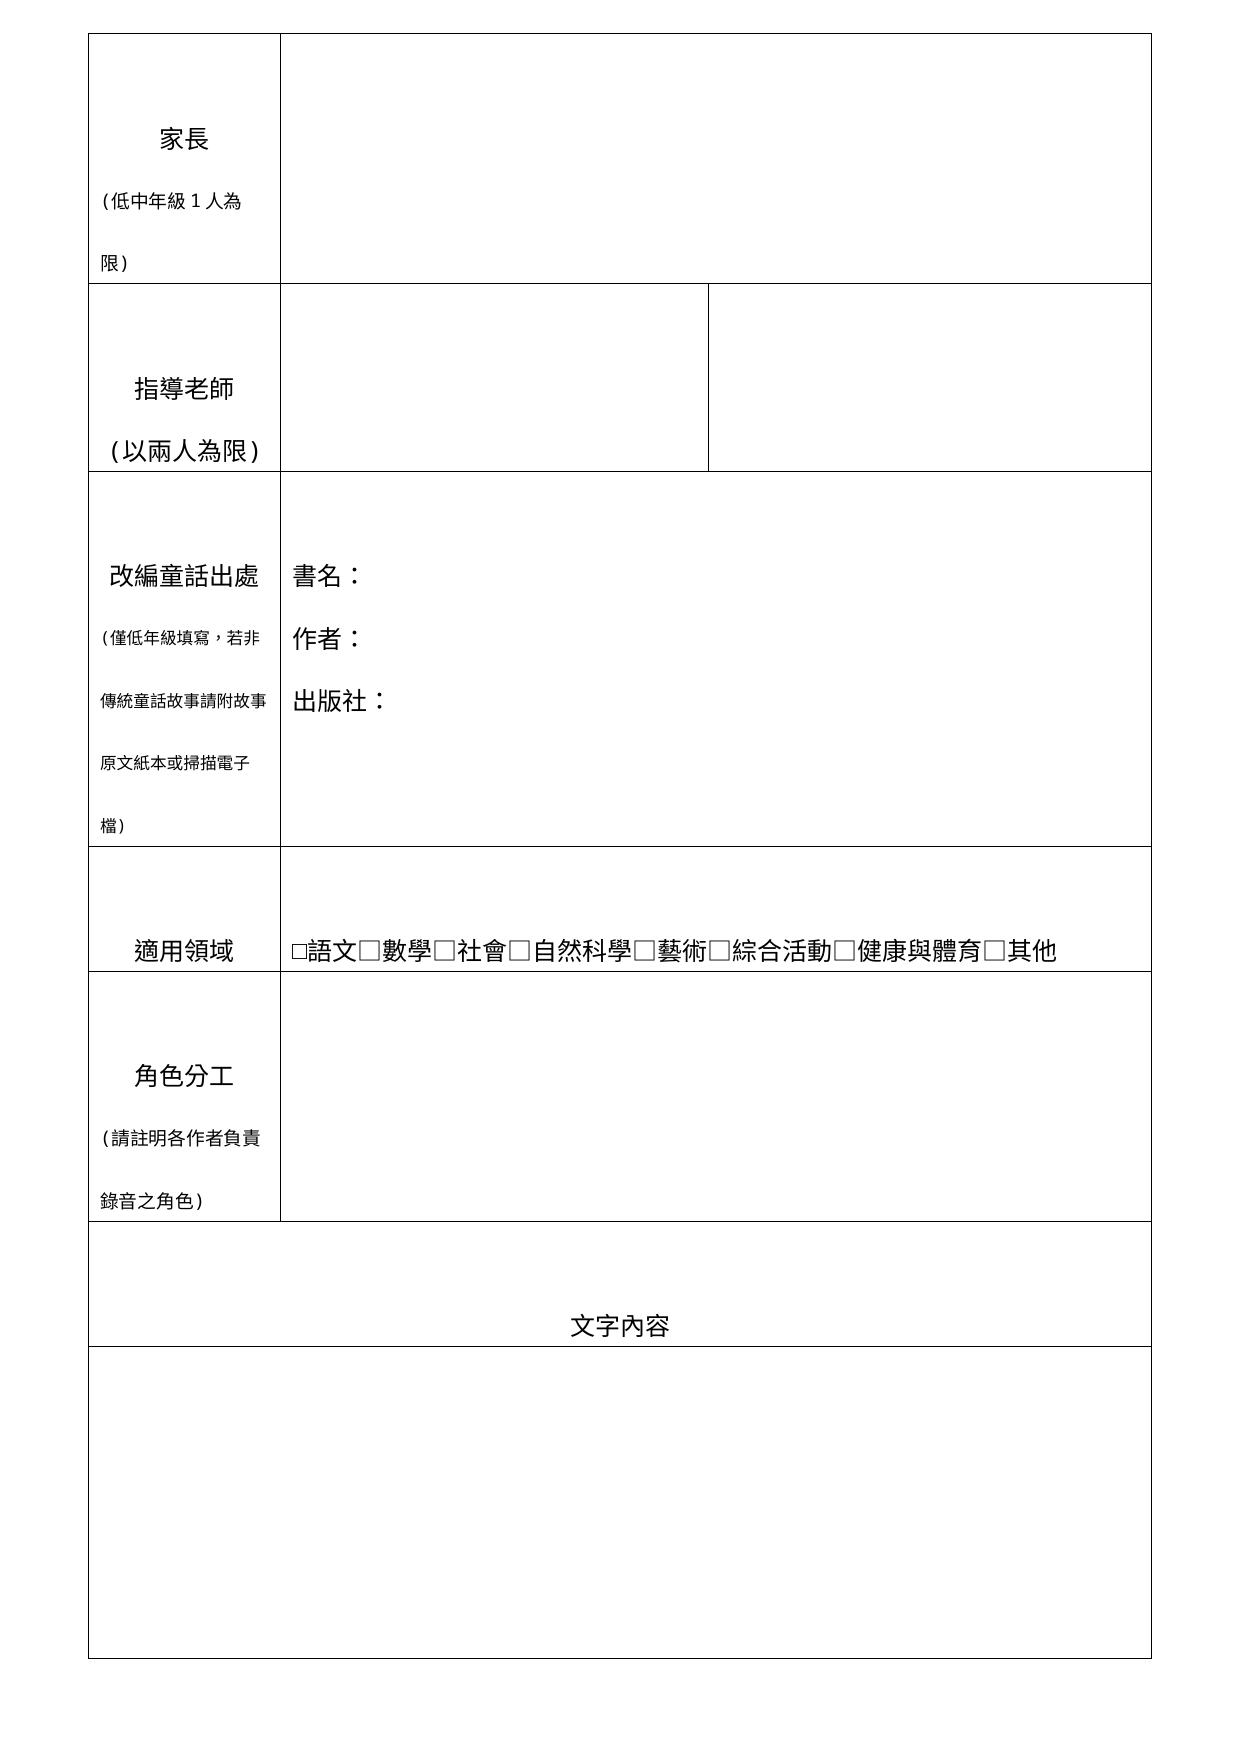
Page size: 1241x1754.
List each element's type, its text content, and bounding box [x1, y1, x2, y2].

table_cell 書名： 作者： 出版社： [281, 472, 1151, 846]
table_cell [709, 284, 1151, 471]
table_cell [89, 1347, 1151, 1658]
table_cell 改編童話出處 (僅低年級填寫，若非傳統童話故事請附故事原文紙本或掃描電子檔) [89, 472, 280, 846]
table_cell [281, 972, 1151, 1221]
table_cell 家長 (低中年級1人為限) [89, 34, 280, 283]
table_cell [281, 284, 708, 471]
table_cell 適用領域 [89, 847, 280, 971]
table_cell □語文□數學□社會□自然科學□藝術□綜合活動□健康與體育□其他 [281, 847, 1151, 971]
table_cell [281, 34, 1151, 283]
table_cell 角色分工 (請註明各作者負責錄音之角色) [89, 972, 280, 1221]
table_cell 指導老師 (以兩人為限) [89, 284, 280, 471]
table_cell 文字內容 [89, 1222, 1151, 1346]
